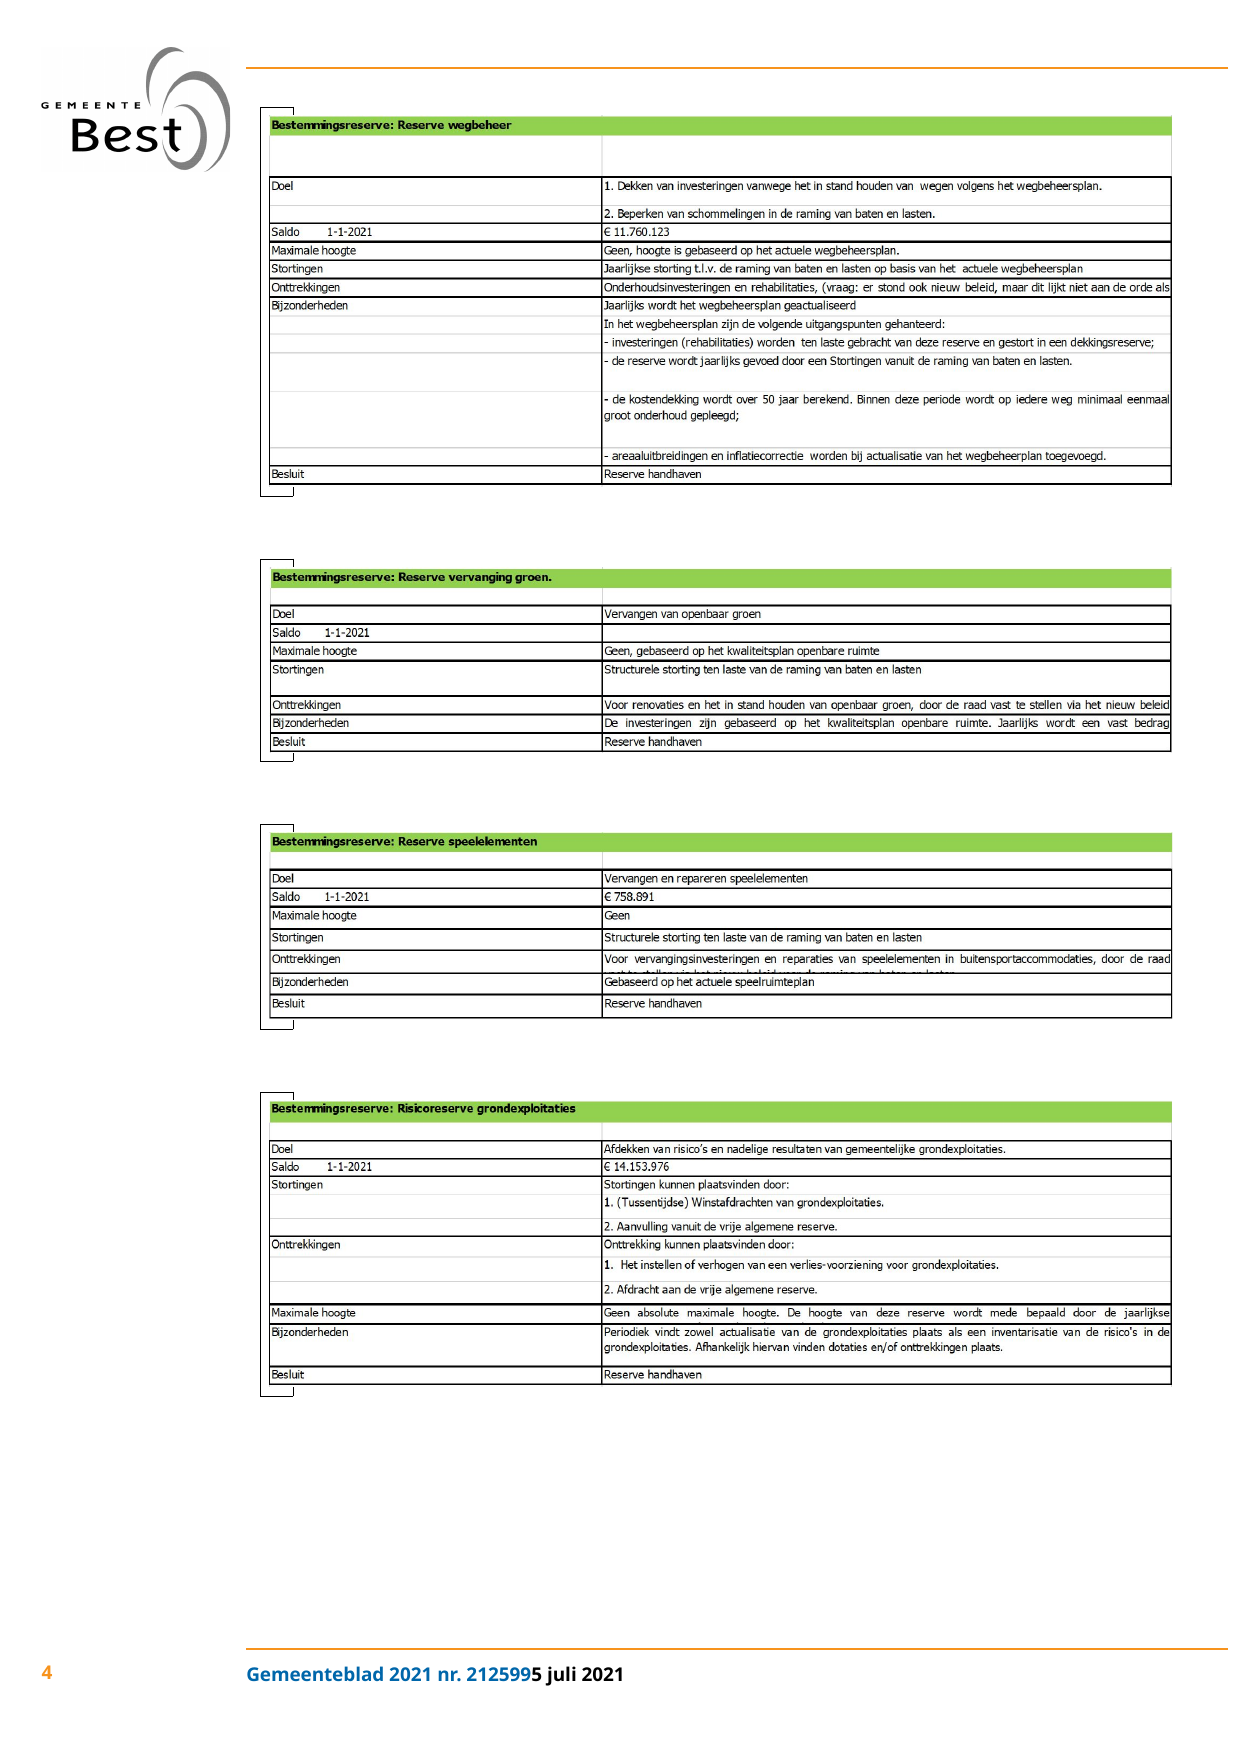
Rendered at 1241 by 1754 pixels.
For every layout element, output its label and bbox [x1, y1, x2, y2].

picture [268, 1100, 1173, 1387]
picture [268, 567, 1173, 753]
picture [41, 47, 231, 172]
picture [268, 115, 1173, 487]
picture [268, 832, 1173, 1020]
